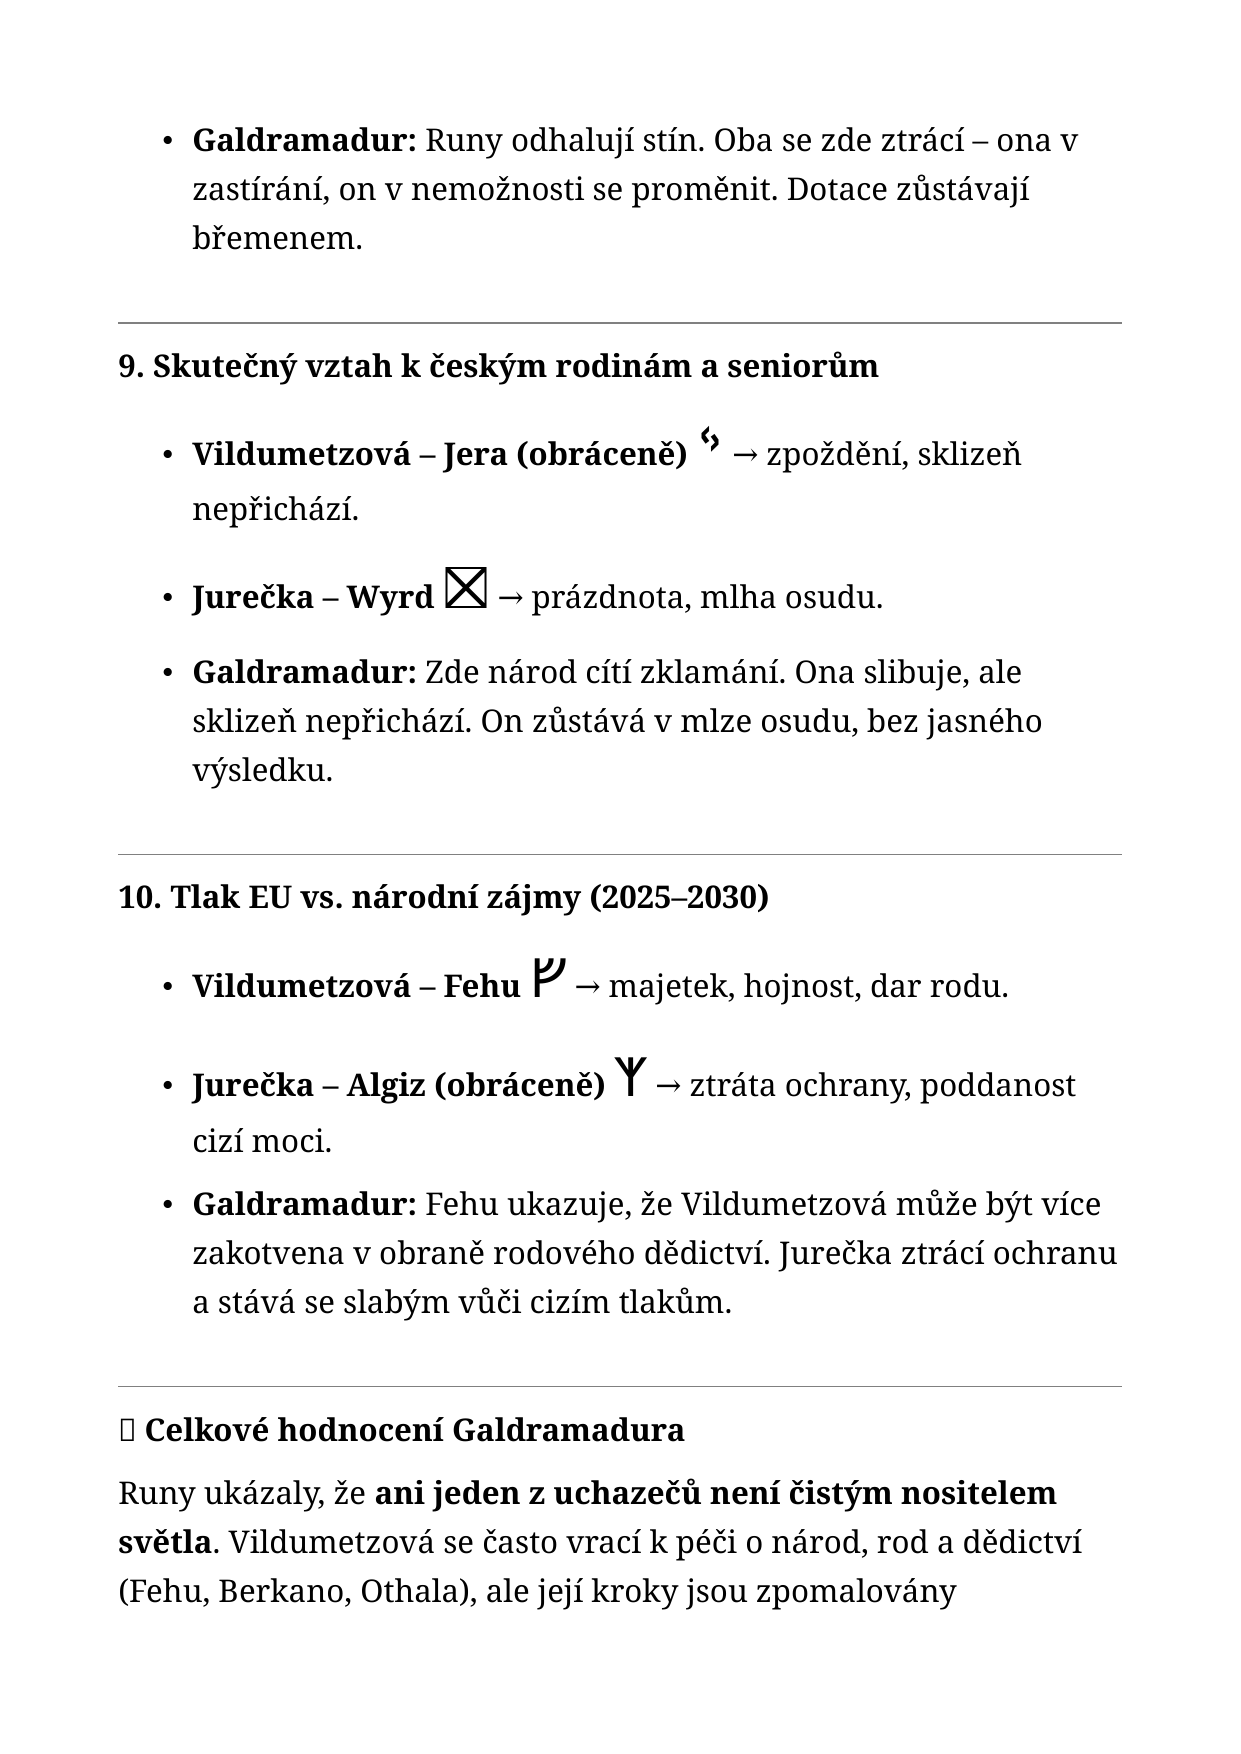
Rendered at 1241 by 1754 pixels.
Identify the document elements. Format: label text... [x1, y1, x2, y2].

list Vildumetzová – Jera (obráceně) ᛃ → zpoždění, sklizeň nepřichází. [162, 407, 1122, 530]
subtitle 10. Tlak EU vs. národní zájmy (2025–2030) [118, 876, 1122, 918]
list Galdramadur: Fehu ukazuje, že Vildumetzová může být více zakotvena v obraně rodového dědictví. Jurečka ztrácí ochranu a stává se slabým vůči cizím tlakům. [162, 1182, 1122, 1323]
subtitle 9. Skutečný vztah k českým rodinám a seniorům [118, 343, 1122, 386]
list Jurečka – Algiz (obráceně) ᛉ → ztráta ochrany, poddanost cizí moci. [162, 1038, 1122, 1161]
text Runy ukázaly, že ani jeden z uchazečů není čistým nositelem světla. Vildumetzová se často vrací k péči o národ, rod a dědictví (Fehu, Berkano, Othala), ale její kroky jsou zpomalovány [118, 1471, 1122, 1612]
list Vildumetzová – Fehu ᚠ → majetek, hojnost, dar rodu. [162, 939, 1122, 1013]
list Galdramadur: Zde národ cítí zklamání. Ona slibuje, ale sklizeň nepřichází. On zůstává v mlze osudu, bez jasného výsledku. [162, 650, 1122, 791]
list Jurečka – Wyrd ⛝ → prázdnota, mlha osudu. [162, 551, 1122, 624]
list Galdramadur: Runy odhalují stín. Oba se zde ztrácí – ona v zastírání, on v nemožnosti se proměnit. Dotace zůstávají břemenem. [162, 118, 1122, 259]
subtitle 🌌 Celkové hodnocení Galdramadura [118, 1407, 1122, 1450]
